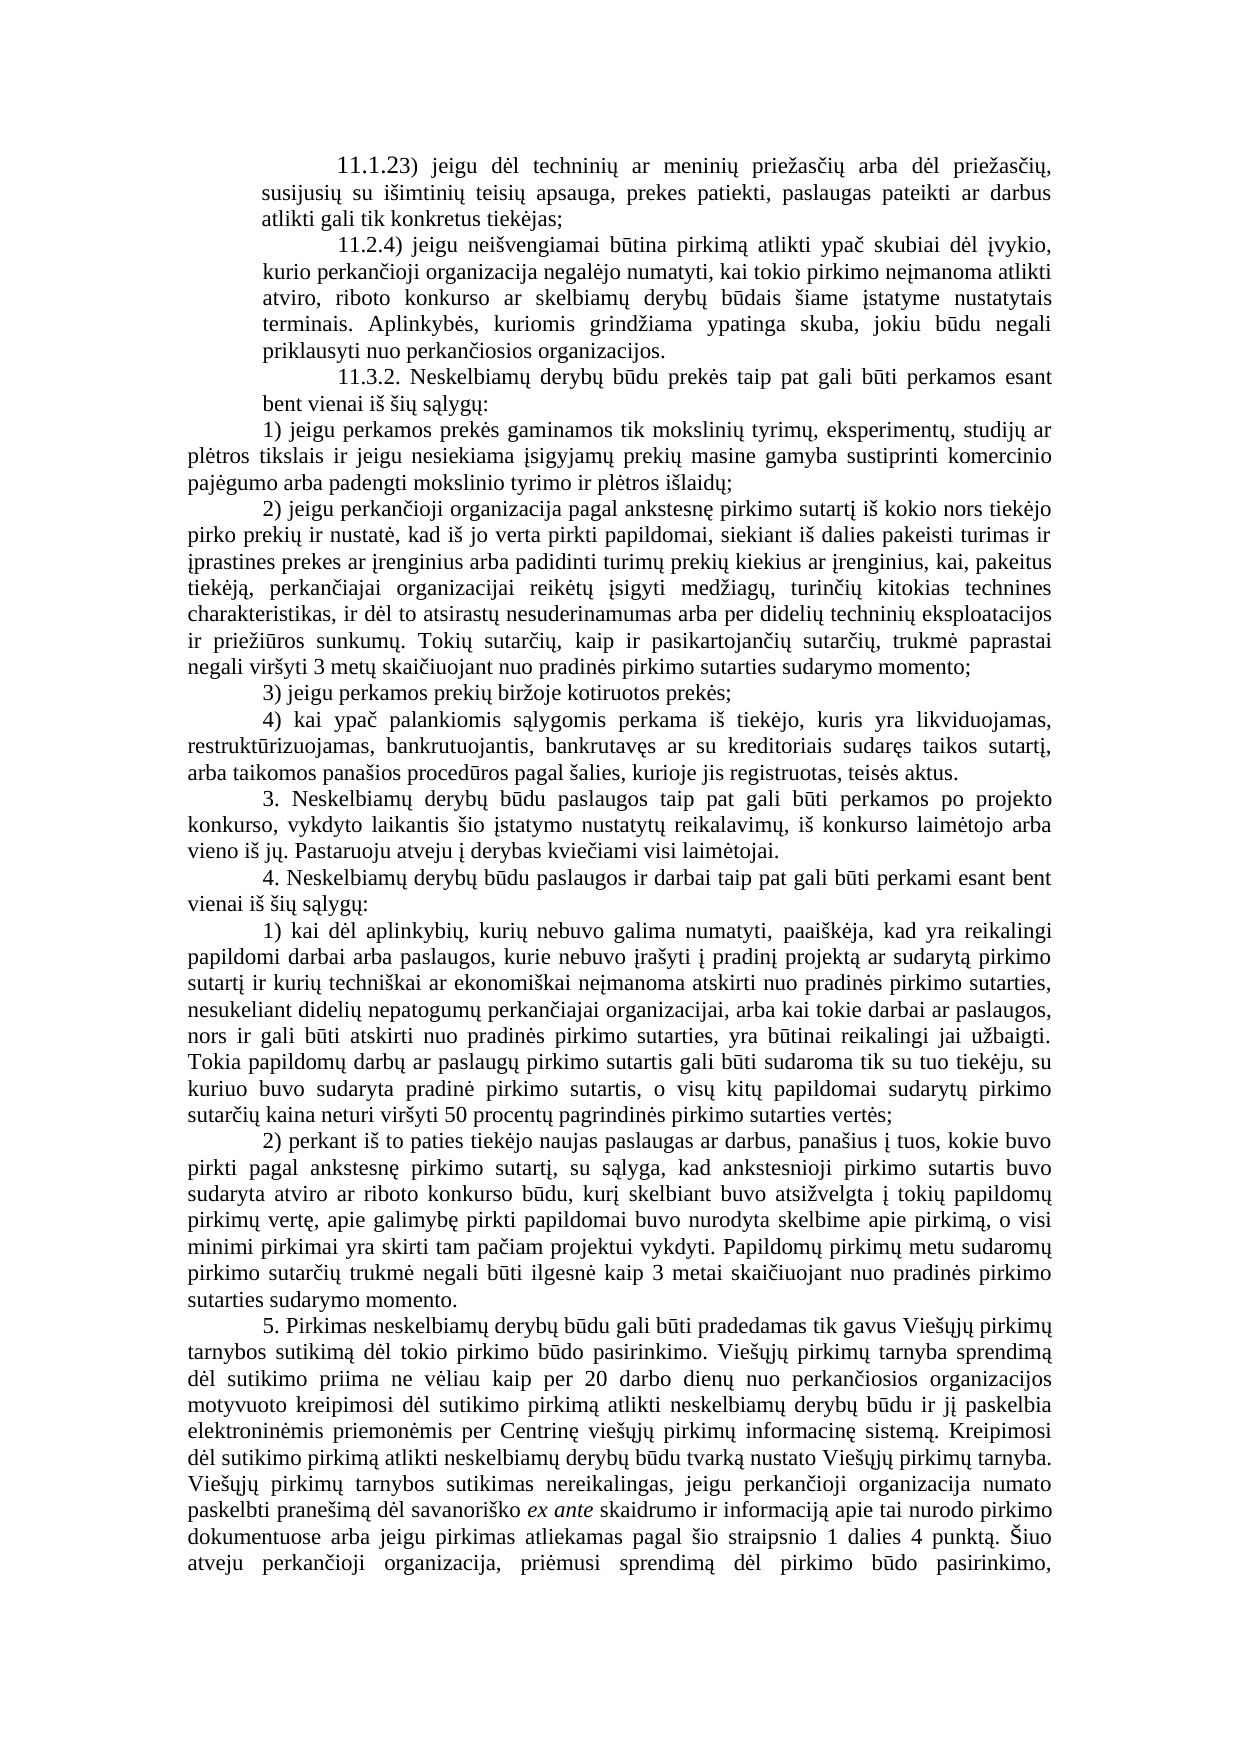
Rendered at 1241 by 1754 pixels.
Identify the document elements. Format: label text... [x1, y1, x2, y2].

subtitle 2. Neskelbiamų derybų būdu prekės taip pat gali būti perkamos esant bent vienai iš šių sąlygų: [187, 363, 1053, 416]
text 3. Neskelbiamų derybų būdu paslaugos taip pat gali būti perkamos po projekto konkurso, vykdyto laikantis šio įstatymo nustatytų reikalavimų, iš konkurso laimėtojo arba vieno iš jų. Pastaruoju atveju į derybas kviečiami visi laimėtojai. [187, 785, 1053, 864]
text 2) jeigu perkančioji organizacija pagal ankstesnę pirkimo sutartį iš kokio nors tiekėjo pirko prekių ir nustatė, kad iš jo verta pirkti papildomai, siekiant iš dalies pakeisti turimas ir įprastines prekes ar įrenginius arba padidinti turimų prekių kiekius ar įrenginius, kai, pakeitus tiekėją, perkančiajai organizacijai reikėtų įsigyti medžiagų, turinčių kitokias technines charakteristikas, ir dėl to atsirastų nesuderinamumas arba per didelių techninių eksploatacijos ir priežiūros sunkumų. Tokių sutarčių, kaip ir pasikartojančių sutarčių, trukmė paprastai negali viršyti 3 metų skaičiuojant nuo pradinės pirkimo sutarties sudarymo momento; [187, 495, 1053, 679]
text 1) kai dėl aplinkybių, kurių nebuvo galima numatyti, paaiškėja, kad yra reikalingi papildomi darbai arba paslaugos, kurie nebuvo įrašyti į pradinį projektą ar sudarytą pirkimo sutartį ir kurių techniškai ar ekonomiškai neįmanoma atskirti nuo pradinės pirkimo sutarties, nesukeliant didelių nepatogumų perkančiajai organizacijai, arba kai tokie darbai ar paslaugos, nors ir gali būti atskirti nuo pradinės pirkimo sutarties, yra būtinai reikalingi jai užbaigti. Tokia papildomų darbų ar paslaugų pirkimo sutartis gali būti sudaroma tik su tuo tiekėju, su kuriuo buvo sudaryta pradinė pirkimo sutartis, o visų kitų papildomai sudarytų pirkimo sutarčių kaina neturi viršyti 50 procentų pagrindinės pirkimo sutarties vertės; [187, 917, 1053, 1127]
text 3) jeigu perkamos prekių biržoje kotiruotos prekės; [187, 679, 1053, 706]
text 5. Pirkimas neskelbiamų derybų būdu gali būti pradedamas tik gavus Viešųjų pirkimų tarnybos sutikimą dėl tokio pirkimo būdo pasirinkimo. Viešųjų pirkimų tarnyba sprendimą dėl sutikimo priima ne vėliau kaip per 20 darbo dienų nuo perkančiosios organizacijos motyvuoto kreipimosi dėl sutikimo pirkimą atlikti neskelbiamų derybų būdu ir jį paskelbia elektroninėmis priemonėmis per Centrinę viešųjų pirkimų informacinę sistemą. Kreipimosi dėl sutikimo pirkimą atlikti neskelbiamų derybų būdu tvarką nustato Viešųjų pirkimų tarnyba. Viešųjų pirkimų tarnybos sutikimas nereikalingas, jeigu perkančioji organizacija numato paskelbti pranešimą dėl savanoriško ex ante skaidrumo ir informaciją apie tai nurodo pirkimo dokumentuose arba jeigu pirkimas atliekamas pagal šio straipsnio 1 dalies 4 punktą. Šiuo atveju perkančioji organizacija, priėmusi sprendimą dėl pirkimo būdo pasirinkimo, [187, 1312, 1053, 1576]
text 4) kai ypač palankiomis sąlygomis perkama iš tiekėjo, kuris yra likviduojamas, restruktūrizuojamas, bankrutuojantis, bankrutavęs ar su kreditoriais sudaręs taikos sutartį, arba taikomos panašios procedūros pagal šalies, kurioje jis registruotas, teisės aktus. [187, 706, 1053, 785]
subtitle 4) jeigu neišvengiamai būtina pirkimą atlikti ypač skubiai dėl įvykio, kurio perkančioji organizacija negalėjo numatyti, kai tokio pirkimo neįmanoma atlikti atviro, riboto konkurso ar skelbiamų derybų būdais šiame įstatyme nustatytais terminais. Aplinkybės, kuriomis grindžiama ypatinga skuba, jokiu būdu negali priklausyti nuo perkančiosios organizacijos. [187, 231, 1053, 363]
subtitle 3) jeigu dėl techninių ar meninių priežasčių arba dėl priežasčių, susijusių su išimtinių teisių apsauga, prekes patiekti, paslaugas pateikti ar darbus atlikti gali tik konkretus tiekėjas; [187, 150, 1053, 231]
text 2) perkant iš to paties tiekėjo naujas paslaugas ar darbus, panašius į tuos, kokie buvo pirkti pagal ankstesnę pirkimo sutartį, su sąlyga, kad ankstesnioji pirkimo sutartis buvo sudaryta atviro ar riboto konkurso būdu, kurį skelbiant buvo atsižvelgta į tokių papildomų pirkimų vertę, apie galimybę pirkti papildomai buvo nurodyta skelbime apie pirkimą, o visi minimi pirkimai yra skirti tam pačiam projektui vykdyti. Papildomų pirkimų metu sudaromų pirkimo sutarčių trukmė negali būti ilgesnė kaip 3 metai skaičiuojant nuo pradinės pirkimo sutarties sudarymo momento. [187, 1127, 1053, 1312]
text 4. Neskelbiamų derybų būdu paslaugos ir darbai taip pat gali būti perkami esant bent vienai iš šių sąlygų: [187, 864, 1053, 917]
text 1) jeigu perkamos prekės gaminamos tik mokslinių tyrimų, eksperimentų, studijų ar plėtros tikslais ir jeigu nesiekiama įsigyjamų prekių masine gamyba sustiprinti komercinio pajėgumo arba padengti mokslinio tyrimo ir plėtros išlaidų; [187, 416, 1053, 495]
